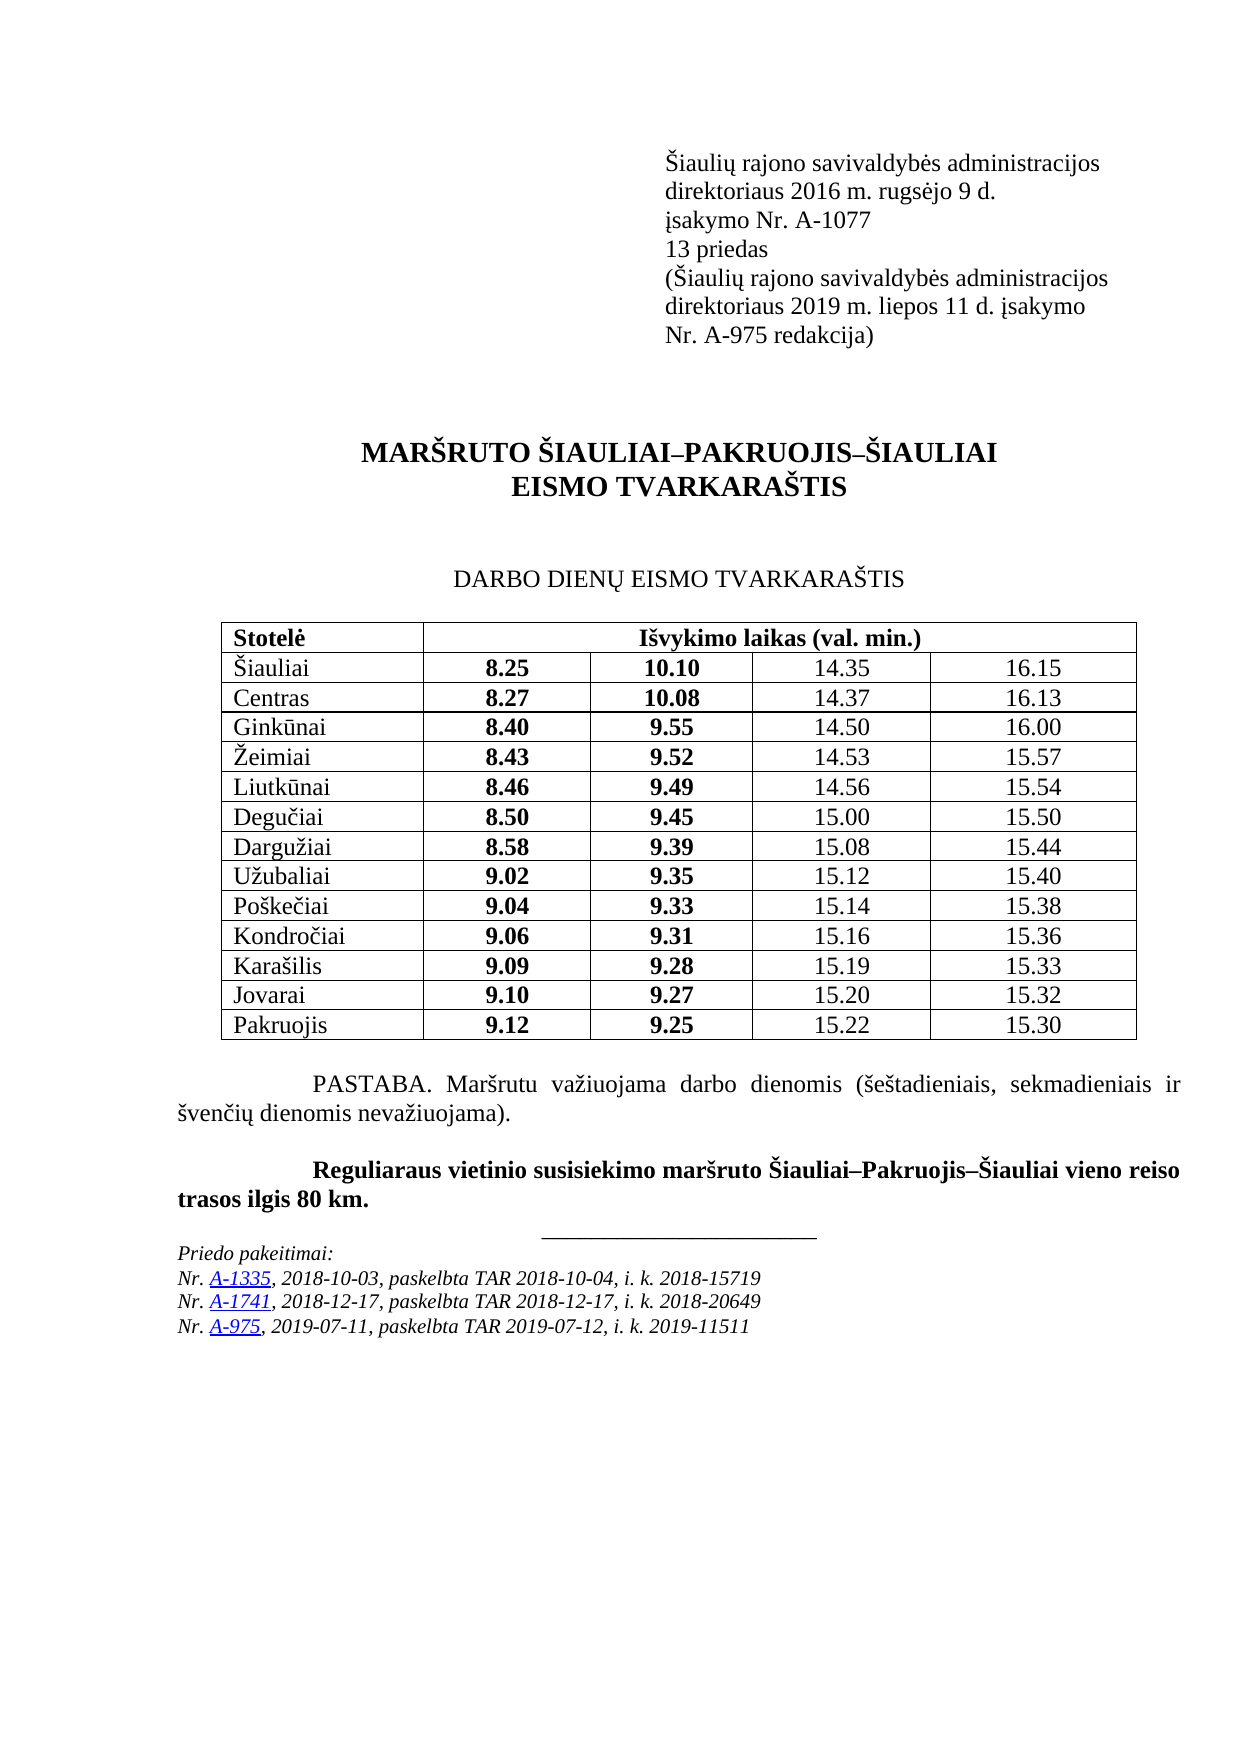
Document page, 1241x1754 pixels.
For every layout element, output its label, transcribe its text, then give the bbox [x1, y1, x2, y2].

table_cell 15.19 [753, 951, 930, 979]
table_cell Užubaliai [222, 861, 423, 890]
table_cell 9.02 [424, 861, 590, 890]
text PASTABA. Maršrutu važiuojama darbo dienomis (šeštadieniais, sekmadieniais ir švenčių dienomis nevažiuojama). [177, 1069, 1181, 1126]
table_cell 16.15 [931, 653, 1136, 682]
text ______________________ [177, 1213, 1181, 1241]
table_cell 8.43 [424, 742, 590, 771]
table_cell 15.33 [931, 951, 1136, 979]
table_cell Degučiai [222, 802, 423, 831]
table_cell 15.40 [931, 861, 1136, 890]
table_cell 15.36 [931, 921, 1136, 950]
table_cell 10.10 [591, 653, 752, 682]
table_cell 9.04 [424, 891, 590, 920]
text Nr. A-1741, 2018-12-17, paskelbta TAR 2018-12-17, i. k. 2018-20649 [177, 1289, 1181, 1313]
table_cell 15.16 [753, 921, 930, 950]
table_cell 9.12 [424, 1010, 590, 1039]
text 13 priedas [665, 234, 1181, 263]
text DARBO DIENŲ EISMO TVARKARAŠTIS [177, 564, 1181, 593]
text direktoriaus 2016 m. rugsėjo 9 d. [665, 176, 1181, 205]
table_cell 14.56 [753, 772, 930, 801]
table_cell 15.50 [931, 802, 1136, 831]
table_cell 9.25 [591, 1010, 752, 1039]
text EISMO TVARKARAŠTIS [177, 469, 1181, 502]
table_cell Liutkūnai [222, 772, 423, 801]
table_cell Kondročiai [222, 921, 423, 950]
table_cell 9.39 [591, 832, 752, 860]
text Priedo pakeitimai: [177, 1241, 1181, 1265]
table_cell Pakruojis [222, 1010, 423, 1039]
table_cell 15.12 [753, 861, 930, 890]
table_cell 9.28 [591, 951, 752, 979]
table_cell Dargužiai [222, 832, 423, 860]
table_cell 15.38 [931, 891, 1136, 920]
table_cell Poškečiai [222, 891, 423, 920]
table_cell 15.54 [931, 772, 1136, 801]
table_cell 9.55 [591, 713, 752, 741]
table_cell 8.50 [424, 802, 590, 831]
table_cell 14.53 [753, 742, 930, 771]
table_cell 15.00 [753, 802, 930, 831]
text Nr. A-1335, 2018-10-03, paskelbta TAR 2018-10-04, i. k. 2018-15719 [177, 1265, 1181, 1289]
text įsakymo Nr. A-1077 [665, 205, 1181, 234]
table_cell 15.22 [753, 1010, 930, 1039]
table_cell 8.27 [424, 683, 590, 711]
table_cell 9.52 [591, 742, 752, 771]
table_cell 9.45 [591, 802, 752, 831]
text Reguliaraus vietinio susisiekimo maršruto Šiauliai–Pakruojis–Šiauliai vieno reiso trasos ilgis 80 km. [177, 1155, 1181, 1213]
table_cell Žeimiai [222, 742, 423, 771]
text direktoriaus 2019 m. liepos 11 d. įsakymo [665, 291, 1181, 320]
table_cell Centras [222, 683, 423, 711]
table_cell 15.14 [753, 891, 930, 920]
text MARŠRUTO ŠIAULIAI–PAKRUOJIS–ŠIAULIAI [177, 435, 1181, 469]
table_cell 9.49 [591, 772, 752, 801]
text Nr. A-975, 2019-07-11, paskelbta TAR 2019-07-12, i. k. 2019-11511 [177, 1313, 1181, 1338]
table_cell 14.35 [753, 653, 930, 682]
table_cell 15.32 [931, 981, 1136, 1009]
table_cell Ginkūnai [222, 713, 423, 741]
text Nr. A-975 redakcija) [665, 320, 1181, 349]
table_cell 8.58 [424, 832, 590, 860]
table_cell 9.31 [591, 921, 752, 950]
table_cell 10.08 [591, 683, 752, 711]
table_cell 9.27 [591, 981, 752, 1009]
table_cell 9.10 [424, 981, 590, 1009]
table_cell 9.33 [591, 891, 752, 920]
table_cell 9.35 [591, 861, 752, 890]
text (Šiaulių rajono savivaldybės administracijos [665, 263, 1181, 291]
table_cell 15.57 [931, 742, 1136, 771]
table_cell 14.37 [753, 683, 930, 711]
table_cell 15.30 [931, 1010, 1136, 1039]
table_cell 8.25 [424, 653, 590, 682]
table_cell 14.50 [753, 713, 930, 741]
table_cell 16.00 [931, 713, 1136, 741]
text Šiaulių rajono savivaldybės administracijos [665, 148, 1181, 176]
table_cell 15.20 [753, 981, 930, 1009]
table_cell 9.06 [424, 921, 590, 950]
table_cell 15.44 [931, 832, 1136, 860]
table_cell Jovarai [222, 981, 423, 1009]
table_cell 8.40 [424, 713, 590, 741]
table_header Stotelė [222, 623, 423, 652]
table_cell 8.46 [424, 772, 590, 801]
table_cell Karašilis [222, 951, 423, 979]
table_cell Šiauliai [222, 653, 423, 682]
table_cell 16.13 [931, 683, 1136, 711]
table_header Išvykimo laikas (val. min.) [424, 623, 1136, 652]
table_cell 9.09 [424, 951, 590, 979]
table_cell 15.08 [753, 832, 930, 860]
